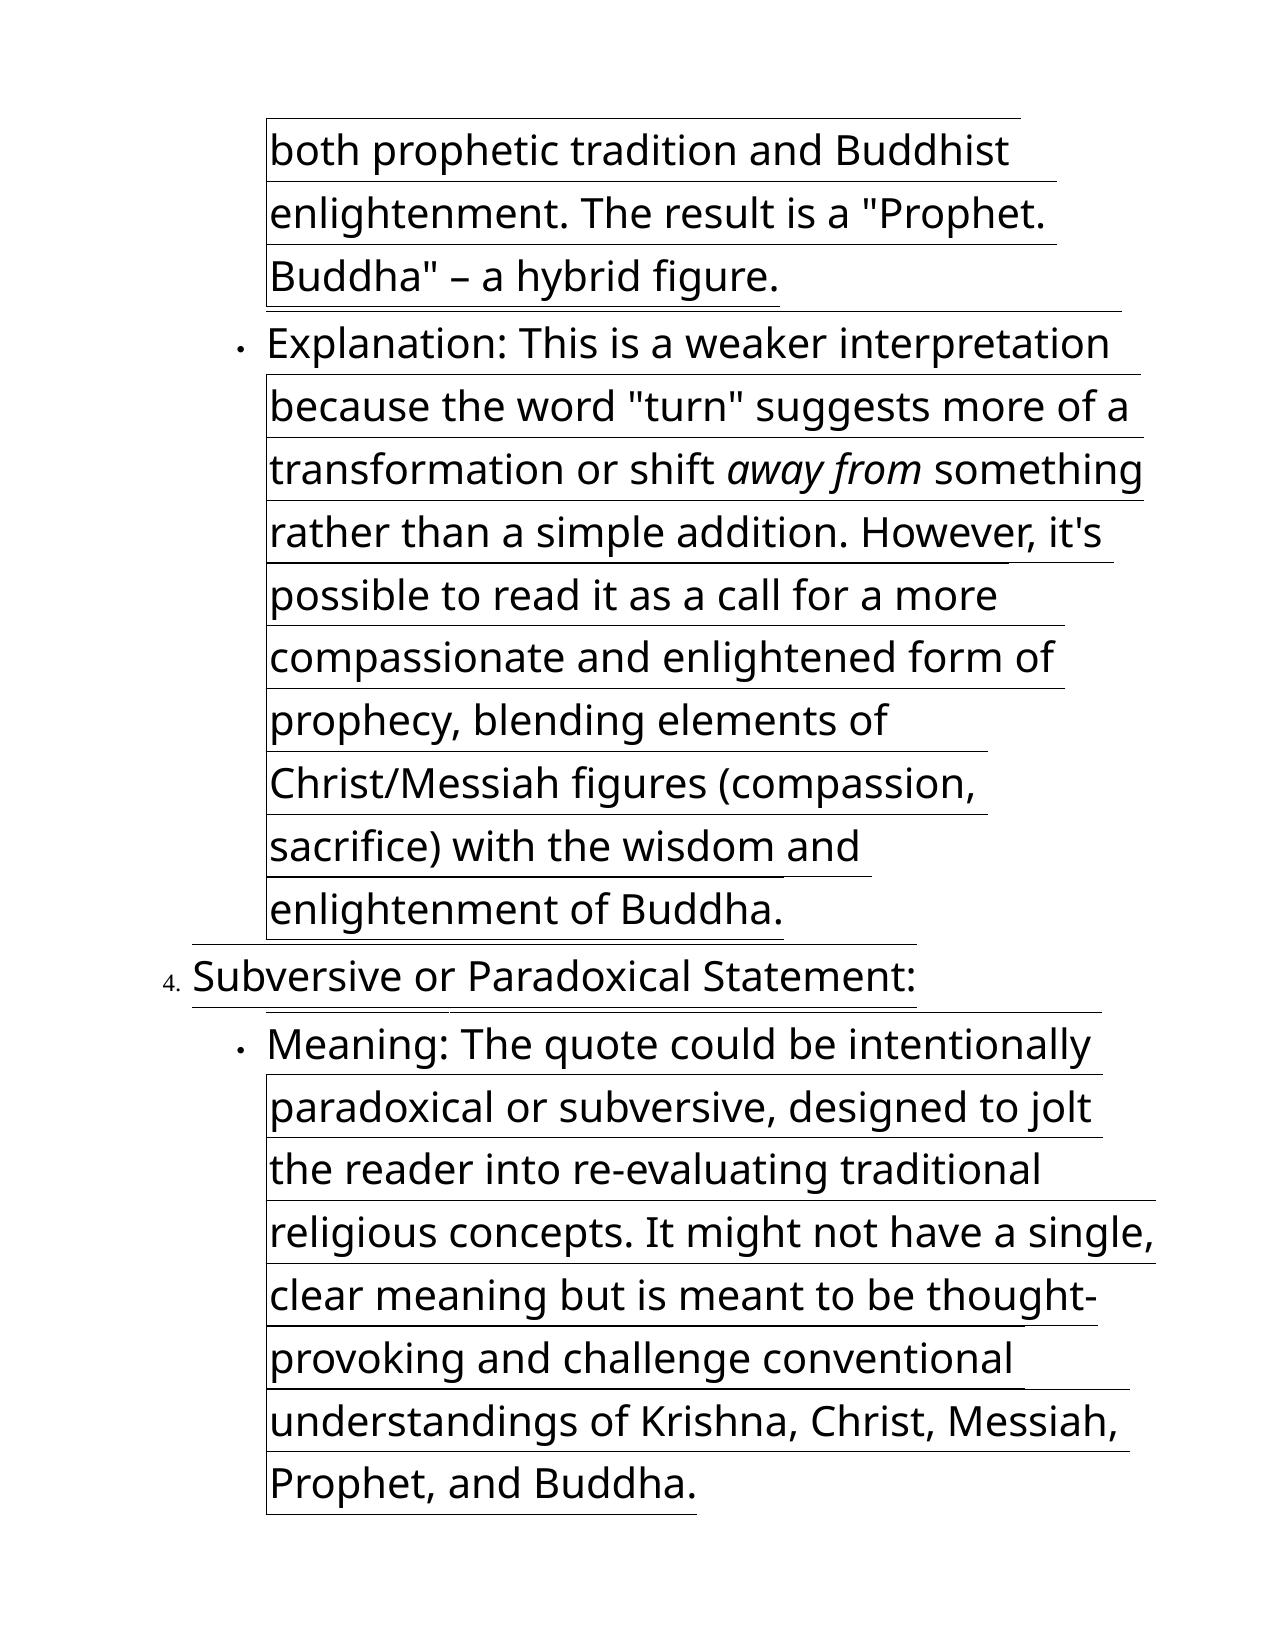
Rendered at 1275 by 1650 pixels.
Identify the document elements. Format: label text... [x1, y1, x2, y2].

list [236, 118, 266, 307]
list Meaning: The quote could be intentionally paradoxical or subversive, designed to jolt the reader into re-evaluating traditional religious concepts. It might not have a single, clear meaning but is meant to be thought-provoking and challenge conventional understandings of Krishna, Christ, Messiah, Prophet, and Buddha. [236, 1012, 1157, 1514]
list Subversive or Paradoxical Statement: [162, 944, 1157, 1007]
list Explanation: This is a weaker interpretation because the word "turn" suggests more of a transformation or shift away from something rather than a simple addition. However, it's possible to read it as a call for a more compassionate and enlightened form of prophecy, blending elements of Christ/Messiah figures (compassion, sacrifice) with the wisdom and enlightenment of Buddha. [236, 311, 1157, 939]
list both prophetic tradition and Buddhist enlightenment. The result is a "Prophet. Buddha" – a hybrid figure. [267, 118, 1157, 307]
